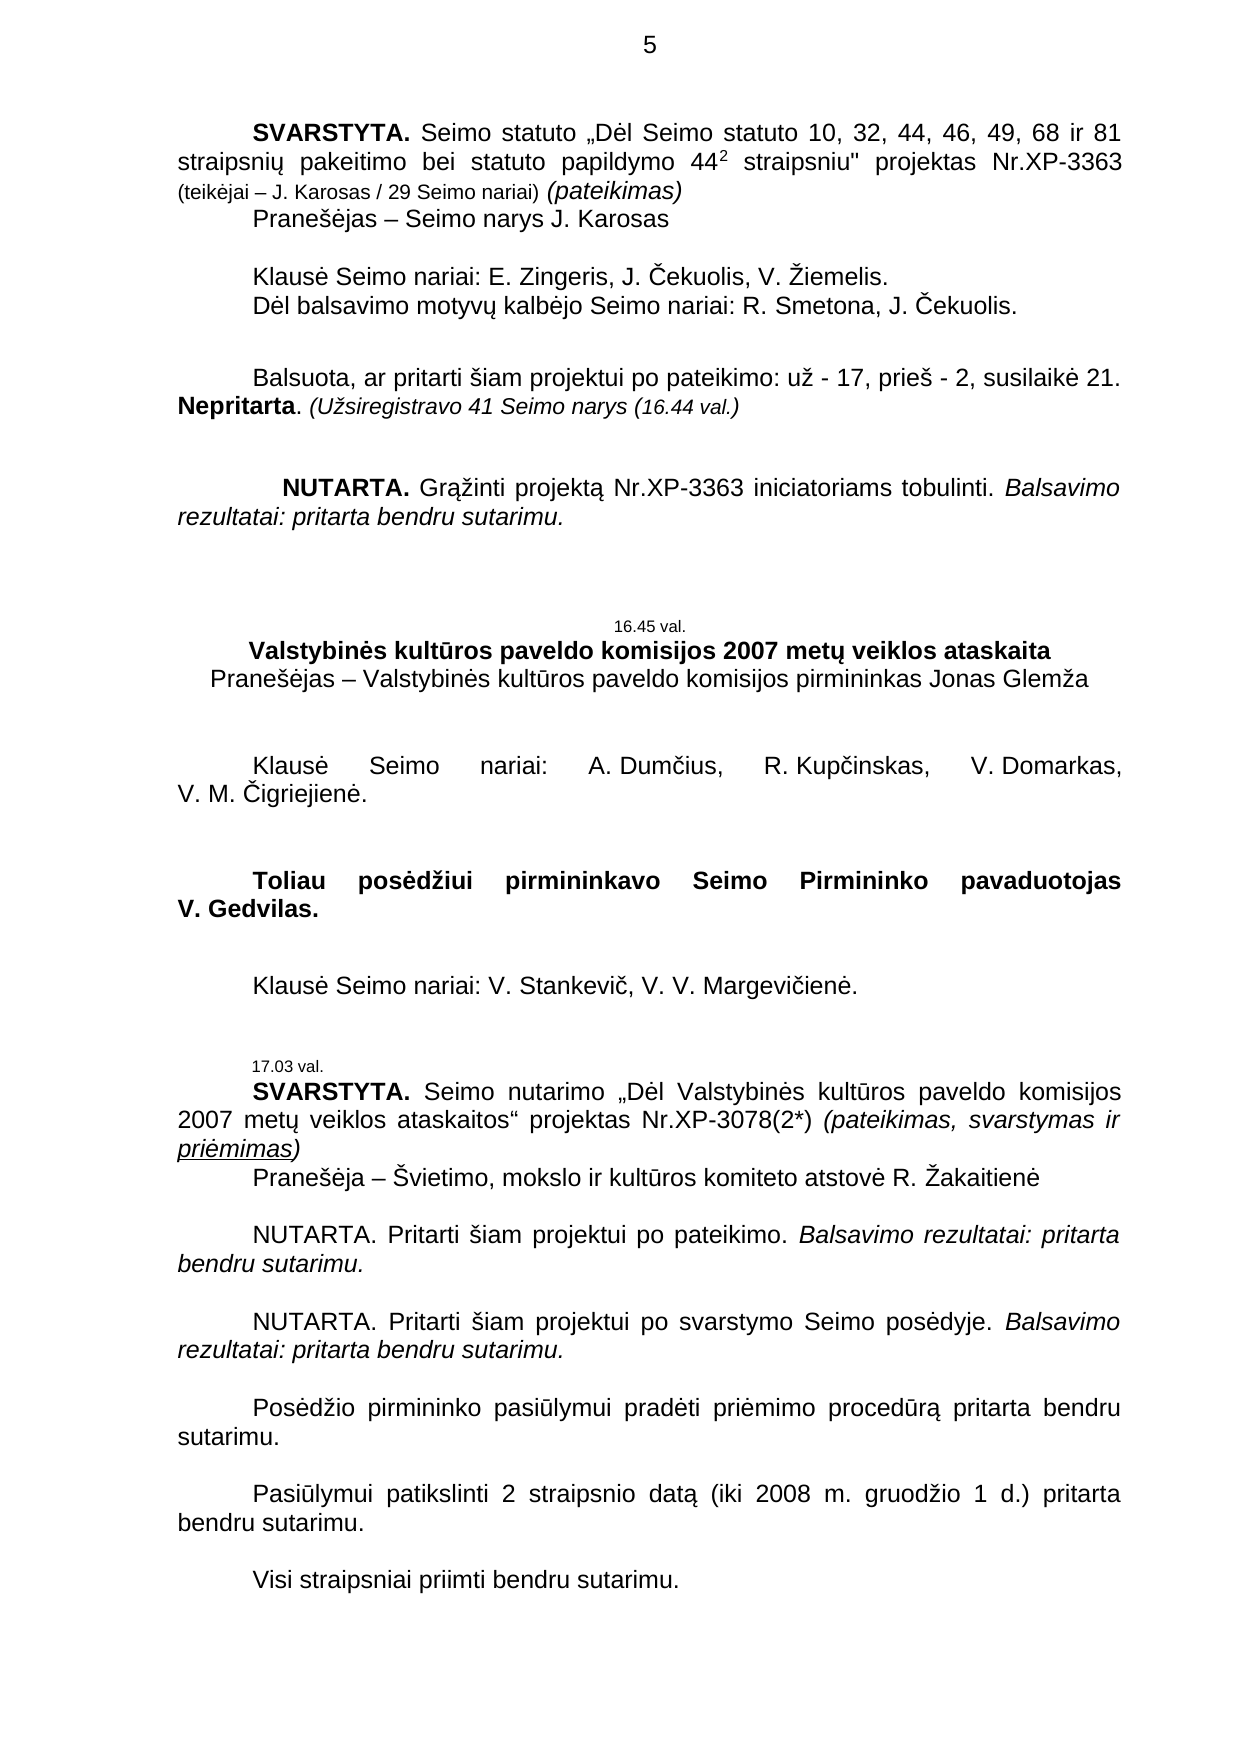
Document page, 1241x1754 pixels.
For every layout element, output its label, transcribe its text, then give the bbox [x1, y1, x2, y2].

text Toliau posėdžiui pirmininkavo Seimo Pirmininko pavaduotojas V. Gedvilas. [177, 866, 1122, 923]
text Pranešėjas – Seimo narys J. Karosas [177, 204, 1122, 233]
subtitle Valstybinės kultūros paveldo komisijos 2007 metų veiklos ataskaita [177, 636, 1122, 664]
text Pasiūlymui patikslinti 2 straipsnio datą (iki 2008 m. gruodžio 1 d.) pritarta bendru sutarimu. [177, 1479, 1122, 1536]
text Klausė Seimo nariai: V. Stankevič, V. V. Margevičienė. [177, 971, 1122, 1000]
text SVARSTYTA. Seimo statuto „Dėl Seimo statuto 10, 32, 44, 46, 49, 68 ir 81 straipsnių pakeitimo bei statuto papildymo 442 straipsniu" projektas Nr.XP-3363 (teikėjai – J. Karosas / 29 Seimo nariai) (pateikimas) [177, 118, 1122, 204]
text Pranešėja – Švietimo, mokslo ir kultūros komiteto atstovė R. Žakaitienė [177, 1163, 1122, 1191]
text Balsuota, ar pritarti šiam projektui po pateikimo: už - 17, prieš - 2, susilaikė 21. Nepritarta. (Užsiregistravo 41 Seimo narys (16.44 val.) [177, 362, 1122, 420]
text Posėdžio pirmininko pasiūlymui pradėti priėmimo procedūrą pritarta bendru sutarimu. [177, 1393, 1122, 1450]
text Pranešėjas – Valstybinės kultūros paveldo komisijos pirmininkas Jonas Glemža [177, 664, 1122, 693]
text NUTARTA. Pritarti šiam projektui po pateikimo. Balsavimo rezultatai: pritarta bendru sutarimu. [177, 1220, 1122, 1278]
text Klausė Seimo nariai: E. Zingeris, J. Čekuolis, V. Žiemelis. [177, 262, 1122, 291]
text 16.45 val. [177, 616, 1122, 636]
text Visi straipsniai priimti bendru sutarimu. [177, 1565, 1122, 1594]
text SVARSTYTA. Seimo nutarimo „Dėl Valstybinės kultūros paveldo komisijos 2007 metų veiklos ataskaitos“ projektas Nr.XP-3078(2*) (pateikimas, svarstymas ir priėmimas) [177, 1076, 1122, 1163]
text NUTARTA. Pritarti šiam projektui po svarstymo Seimo posėdyje. Balsavimo rezultatai: pritarta bendru sutarimu. [177, 1306, 1122, 1364]
text NUTARTA. Grąžinti projektą Nr.XP-3363 iniciatoriams tobulinti. Balsavimo rezultatai: pritarta bendru sutarimu. [177, 473, 1122, 530]
text Dėl balsavimo motyvų kalbėjo Seimo nariai: R. Smetona, J. Čekuolis. [177, 291, 1122, 319]
text Klausė Seimo nariai: A. Dumčius, R. Kupčinskas, V. Domarkas, V. M. Čigriejienė. [177, 751, 1122, 808]
text 17.03 val. [177, 1057, 1122, 1076]
